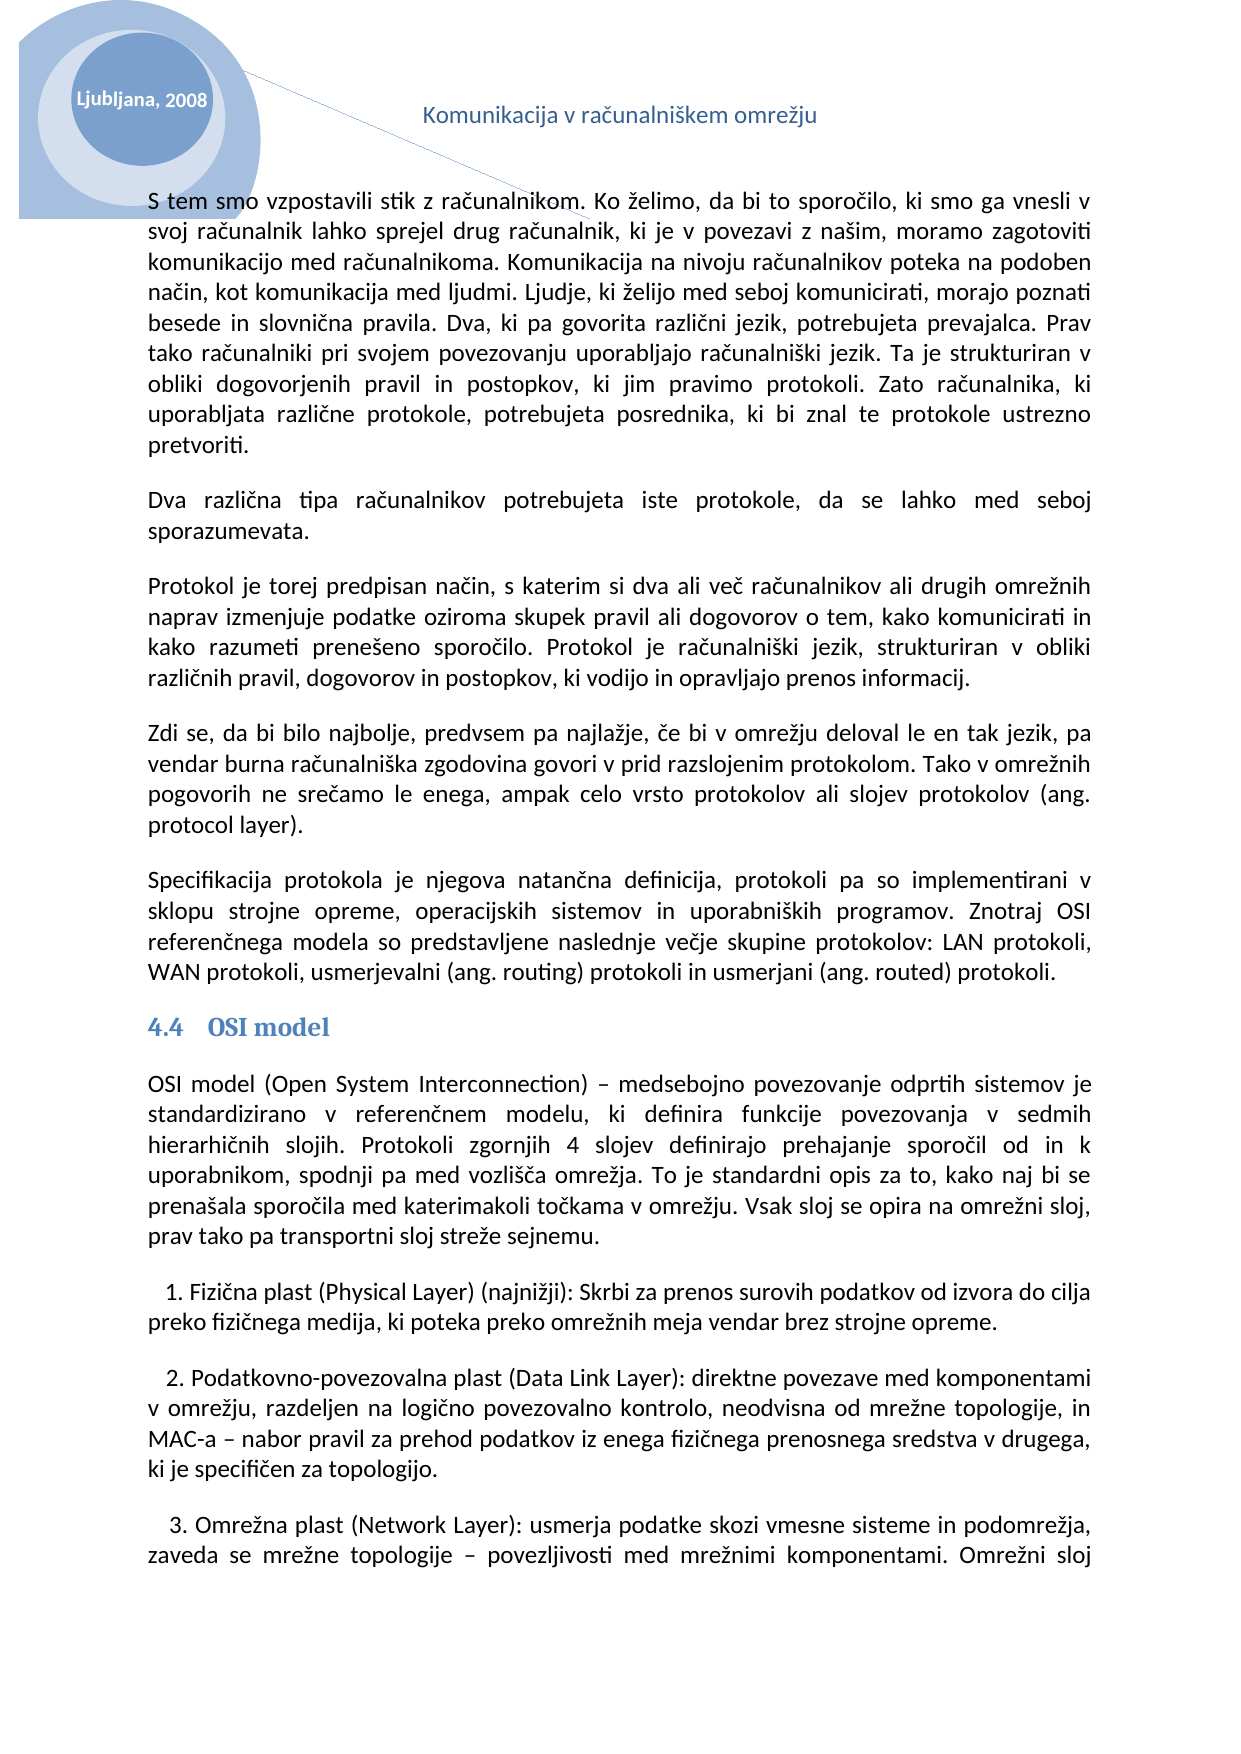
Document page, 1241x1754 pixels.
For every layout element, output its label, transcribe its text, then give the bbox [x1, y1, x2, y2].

text Protokol je torej predpisan način, s katerim si dva ali več računalnikov ali drugih omrežnih naprav izmenjuje podatke oziroma skupek pravil ali dogovorov o tem, kako komunicirati in kako razumeti prenešeno sporočilo. Protokol je računalniški jezik, strukturiran v obliki različnih pravil, dogovorov in postopkov, ki vodijo in opravljajo prenos informacij. [148, 571, 1093, 693]
text Specifikacija protokola je njegova natančna definicija, protokoli pa so implementirani v sklopu strojne opreme, operacijskih sistemov in uporabniških programov. Znotraj OSI referenčnega modela so predstavljene naslednje večje skupine protokolov: LAN protokoli, WAN protokoli, usmerjevalni (ang. routing) protokoli in usmerjani (ang. routed) protokoli. [148, 865, 1093, 987]
text S tem smo vzpostavili stik z računalnikom. Ko želimo, da bi to sporočilo, ki smo ga vnesli v svoj računalnik lahko sprejel drug računalnik, ki je v povezavi z našim, moramo zagotoviti komunikacijo med računalnikoma. Komunikacija na nivoju računalnikov poteka na podoben način, kot komunikacija med ljudmi. Ljudje, ki želijo med seboj komunicirati, morajo poznati besede in slovnična pravila. Dva, ki pa govorita različni jezik, potrebujeta prevajalca. Prav tako računalniki pri svojem povezovanju uporabljajo računalniški jezik. Ta je strukturiran v obliki dogovorjenih pravil in postopkov, ki jim pravimo protokoli. Zato računalnika, ki uporabljata različne protokole, potrebujeta posrednika, ki bi znal te protokole ustrezno pretvoriti. [148, 185, 1093, 459]
subtitle OSI model [148, 1012, 1093, 1043]
text OSI model (Open System Interconnection) – medsebojno povezovanje odprtih sistemov je standardizirano v referenčnem modelu, ki definira funkcije povezovanja v sedmih hierarhičnih slojih. Protokoli zgornjih 4 slojev definirajo prehajanje sporočil od in k uporabnikom, spodnji pa med vozlišča omrežja. To je standardni opis za to, kako naj bi se prenašala sporočila med katerimakoli točkama v omrežju. Vsak sloj se opira na omrežni sloj, prav tako pa transportni sloj streže sejnemu. [148, 1068, 1093, 1251]
text 1. Fizična plast (Physical Layer) (najnižji): Skrbi za prenos surovih podatkov od izvora do cilja preko fizičnega medija, ki poteka preko omrežnih meja vendar brez strojne opreme. [148, 1276, 1093, 1337]
text 3. Omrežna plast (Network Layer): usmerja podatke skozi vmesne sisteme in podomrežja, zaveda se mrežne topologije – povezljivosti med mrežnimi komponentami. Omrežni sloj [148, 1509, 1093, 1570]
text 2. Podatkovno-povezovalna plast (Data Link Layer): direktne povezave med komponentami v omrežju, razdeljen na logično povezovalno kontrolo, neodvisna od mrežne topologije, in MAC-a – nabor pravil za prehod podatkov iz enega fizičnega prenosnega sredstva v drugega, ki je specifičen za topologijo. [148, 1362, 1093, 1484]
text Dva različna tipa računalnikov potrebujeta iste protokole, da se lahko med seboj sporazumevata. [148, 484, 1093, 546]
text Zdi se, da bi bilo najbolje, predvsem pa najlažje, če bi v omrežju deloval le en tak jezik, pa vendar burna računalniška zgodovina govori v prid razslojenim protokolom. Tako v omrežnih pogovorih ne srečamo le enega, ampak celo vrsto protokolov ali slojev protokolov (ang. protocol layer). [148, 718, 1093, 840]
